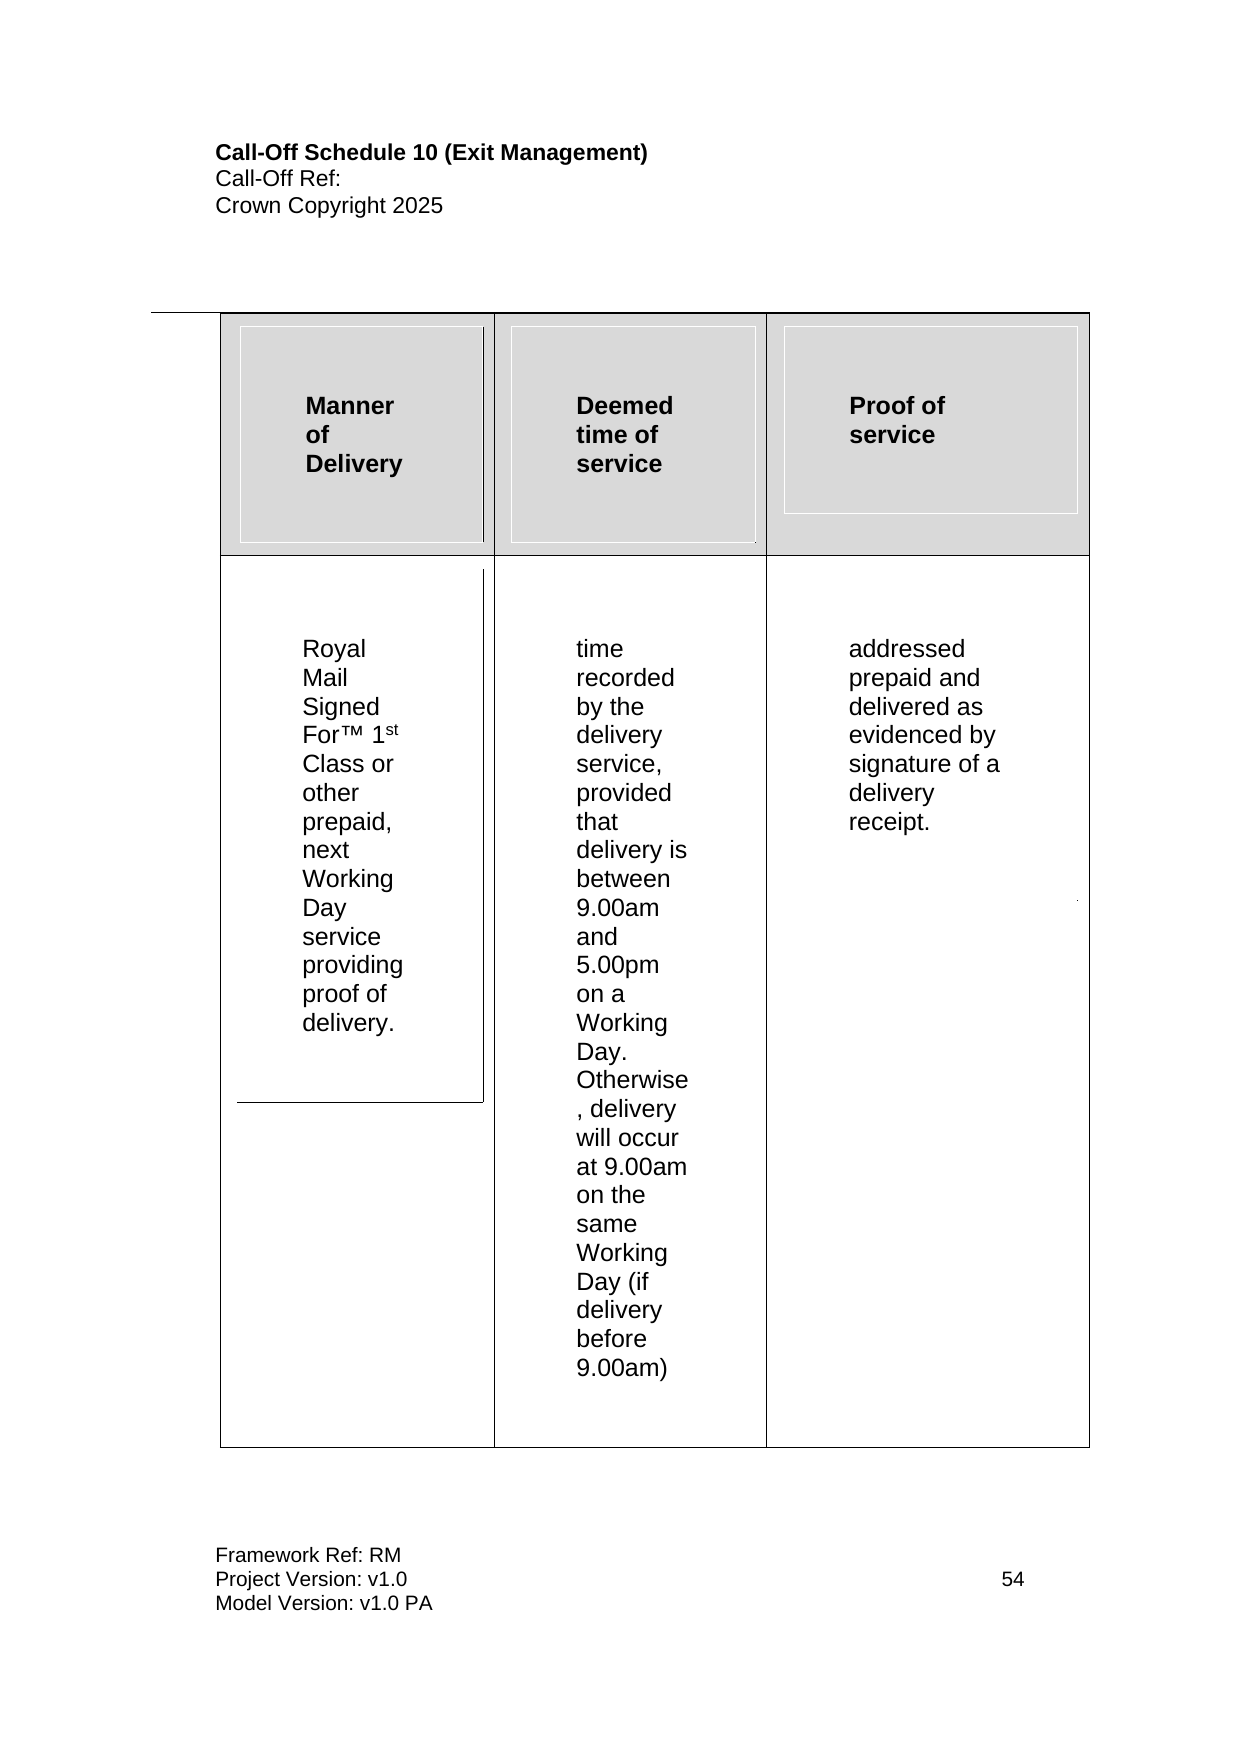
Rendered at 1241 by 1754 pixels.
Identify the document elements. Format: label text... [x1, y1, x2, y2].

table_header Manner of Delivery [221, 314, 494, 555]
table_cell time recorded by the delivery service, provided that delivery is between 9.00am and 5.00pm on a Working Day. Otherwise, delivery will occur at 9.00am on the same Working Day (if delivery before 9.00am) [495, 556, 766, 1447]
table_header Deemed time of service [495, 314, 766, 555]
table_cell Royal Mail Signed For™ 1st Class or other prepaid, next Working Day service providing proof of delivery. [221, 556, 494, 1447]
table_cell addressed prepaid and delivered as evidenced by signature of a delivery receipt. [767, 556, 1089, 1447]
table_header Proof of service [767, 314, 1089, 555]
